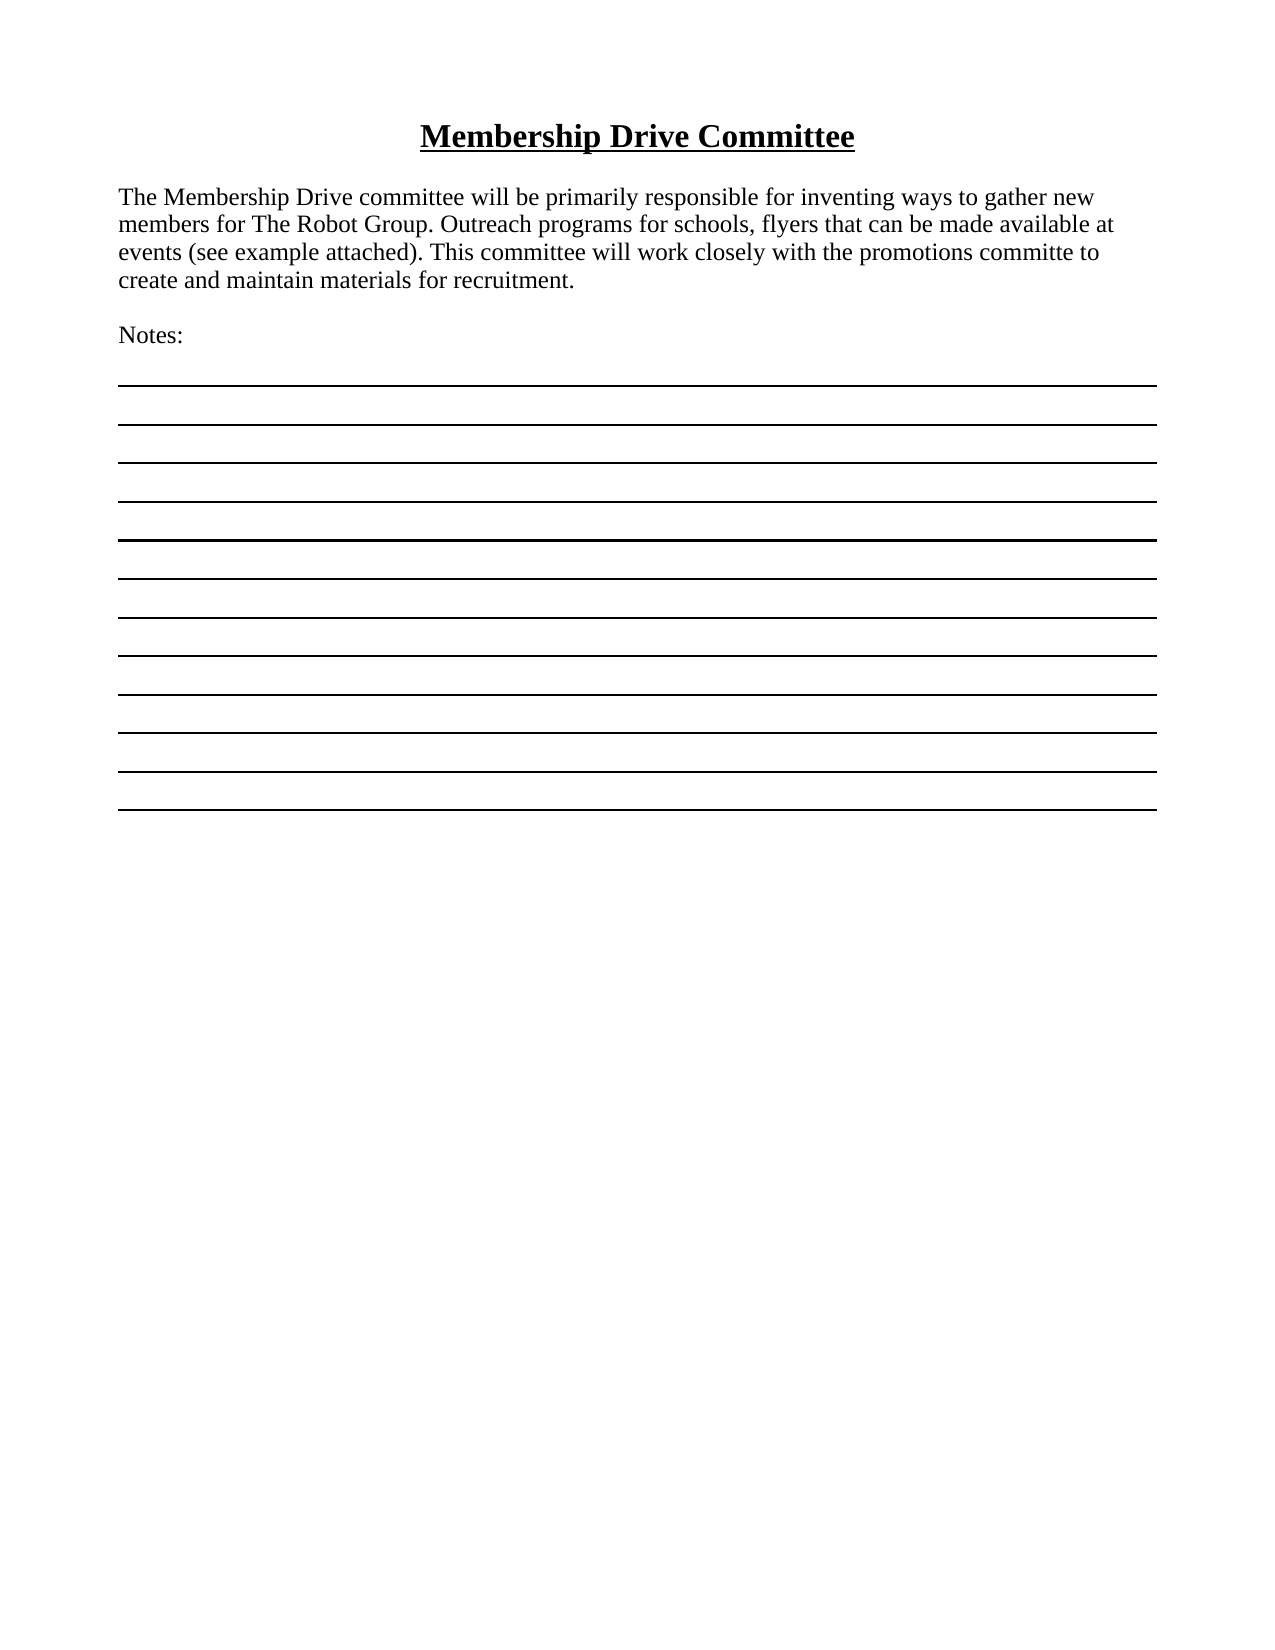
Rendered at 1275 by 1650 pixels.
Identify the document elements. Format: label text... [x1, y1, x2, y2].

text The Membership Drive committee will be primarily responsible for inventing ways to gather new members for The Robot Group. Outreach programs for schools, flyers that can be made available at events (see example attached). This committee will work closely with the promotions committe to create and maintain materials for recruitment. [118, 183, 1157, 293]
text Notes: [118, 321, 1157, 349]
text Membership Drive Committee [118, 118, 1157, 155]
